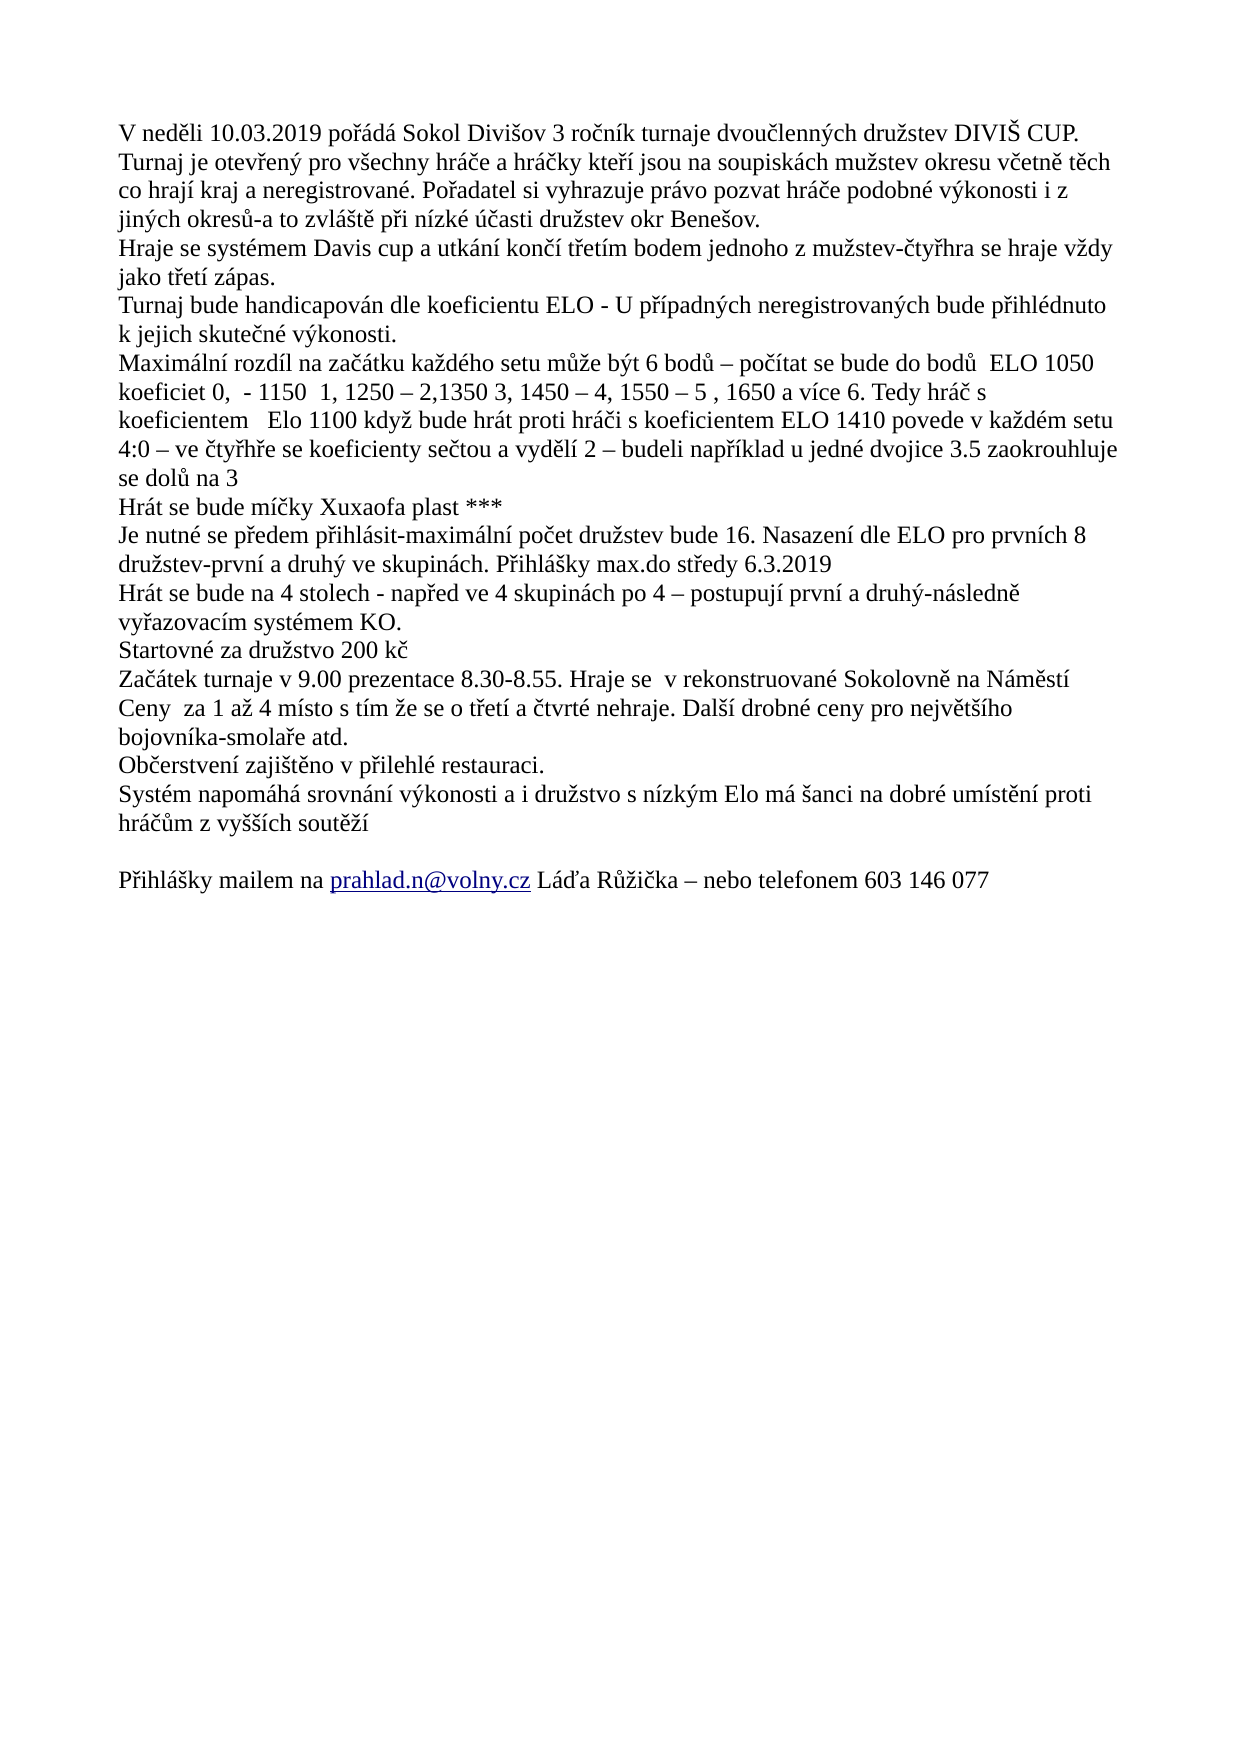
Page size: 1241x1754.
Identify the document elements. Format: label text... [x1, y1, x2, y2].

text Turnaj bude handicapován dle koeficientu ELO - U případných neregistrovaných bude přihlédnuto k jejich skutečné výkonosti. [118, 291, 1122, 348]
text V neděli 10.03.2019 pořádá Sokol Divišov 3 ročník turnaje dvoučlenných družstev DIVIŠ CUP. [118, 118, 1122, 147]
text Je nutné se předem přihlásit-maximální počet družstev bude 16. Nasazení dle ELO pro prvních 8 družstev-první a druhý ve skupinách. Přihlášky max.do středy 6.3.2019 [118, 521, 1122, 578]
text Hraje se systémem Davis cup a utkání končí třetím bodem jednoho z mužstev-čtyřhra se hraje vždy jako třetí zápas. [118, 233, 1122, 291]
text Maximální rozdíl na začátku každého setu může být 6 bodů – počítat se bude do bodů ELO 1050 koeficiet 0, - 1150 1, 1250 – 2,1350 3, 1450 – 4, 1550 – 5 , 1650 a více 6. Tedy hráč s koeficientem Elo 1100 když bude hrát proti hráči s koeficientem ELO 1410 povede v každém setu 4:0 – ve čtyřhře se koeficienty sečtou a vydělí 2 – budeli například u jedné dvojice 3.5 zaokrouhluje se dolů na 3 [118, 348, 1122, 492]
text Přihlášky mailem na prahlad.n@volny.cz Láďa Růžička – nebo telefonem 603 146 077 [118, 866, 1122, 894]
text Systém napomáhá srovnání výkonosti a i družstvo s nízkým Elo má šanci na dobré umístění proti hráčům z vyšších soutěží [118, 779, 1122, 837]
text Startovné za družstvo 200 kč [118, 636, 1122, 664]
text Začátek turnaje v 9.00 prezentace 8.30-8.55. Hraje se v rekonstruované Sokolovně na Náměstí [118, 664, 1122, 693]
text Občerstvení zajištěno v přilehlé restauraci. [118, 751, 1122, 779]
text Hrát se bude na 4 stolech - napřed ve 4 skupinách po 4 – postupují první a druhý-následně vyřazovacím systémem KO. [118, 578, 1122, 636]
text Ceny za 1 až 4 místo s tím že se o třetí a čtvrté nehraje. Další drobné ceny pro největšího bojovníka-smolaře atd. [118, 693, 1122, 751]
text Hrát se bude míčky Xuxaofa plast *** [118, 492, 1122, 521]
text Turnaj je otevřený pro všechny hráče a hráčky kteří jsou na soupiskách mužstev okresu včetně těch co hrají kraj a neregistrované. Pořadatel si vyhrazuje právo pozvat hráče podobné výkonosti i z jiných okresů-a to zvláště při nízké účasti družstev okr Benešov. [118, 147, 1122, 233]
